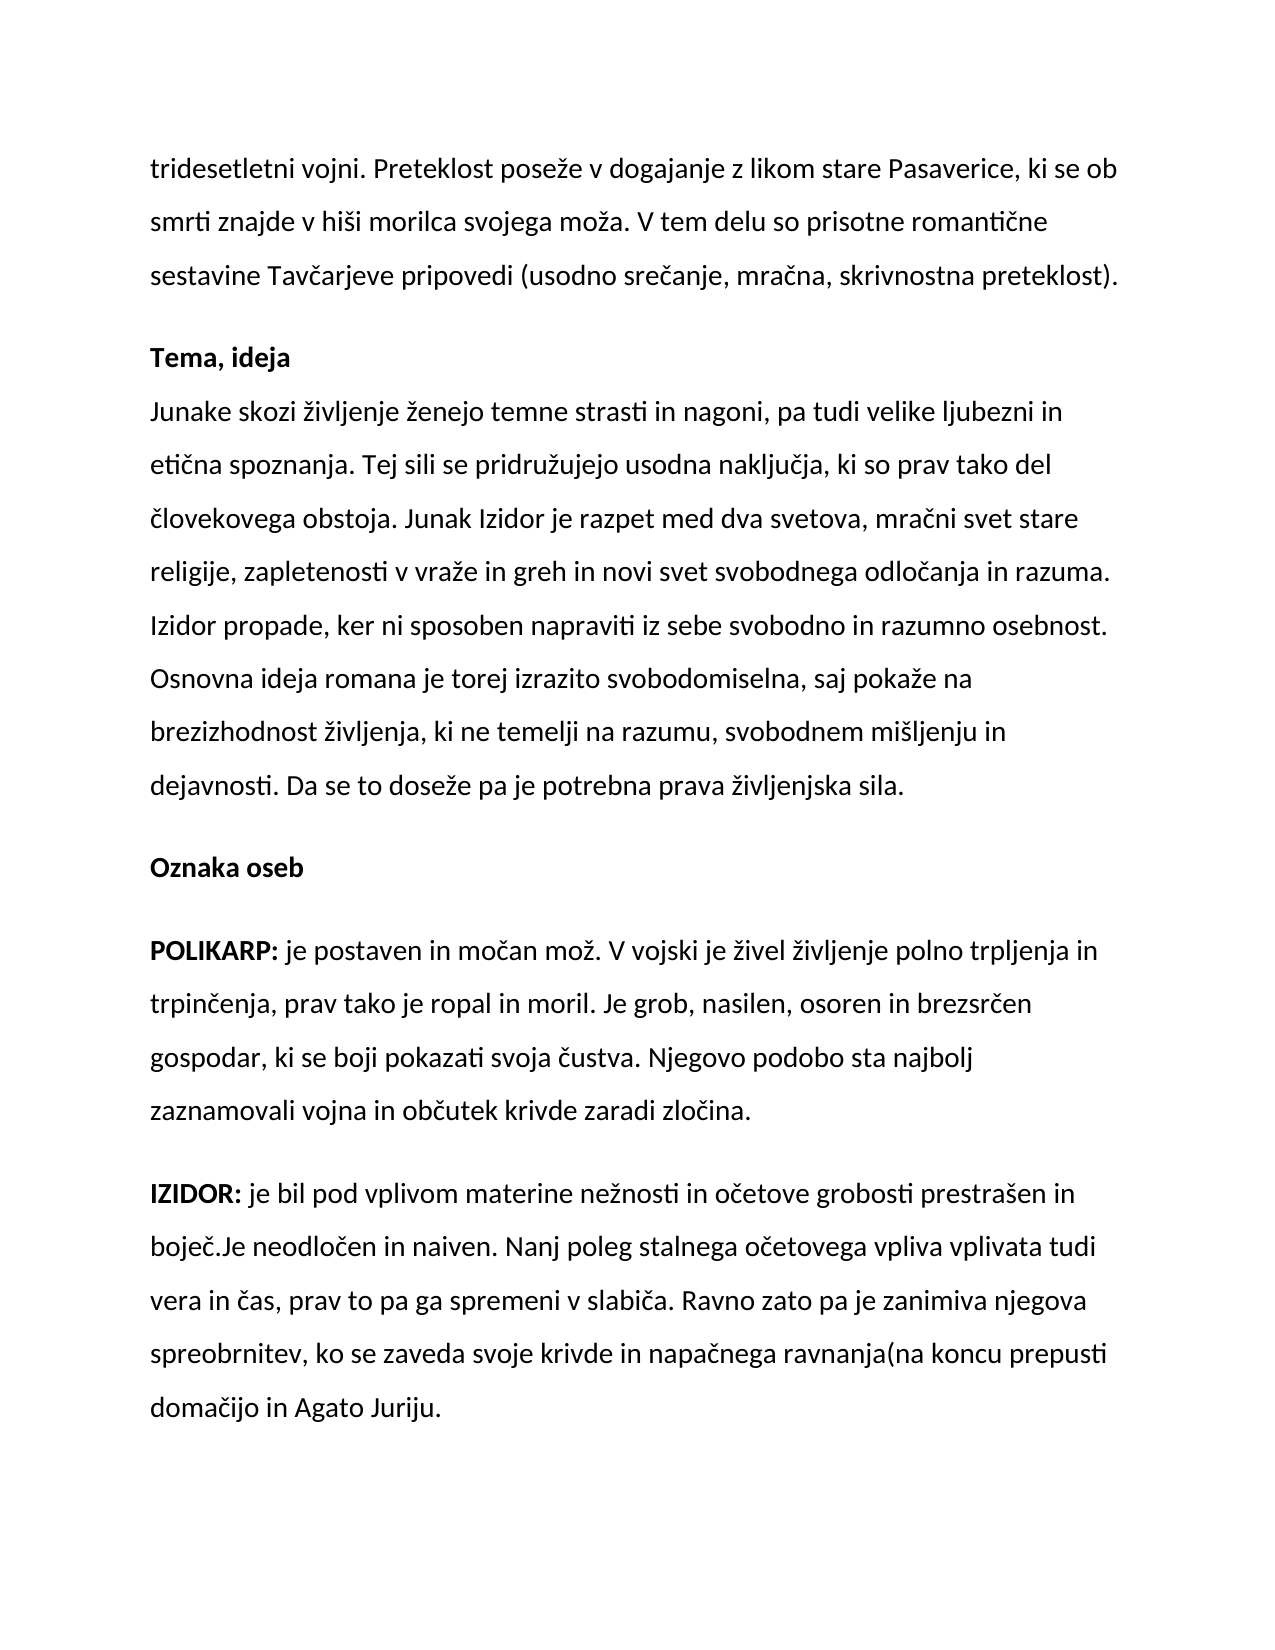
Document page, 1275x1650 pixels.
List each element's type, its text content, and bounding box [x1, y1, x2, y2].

text Tema, ideja Junake skozi življenje ženejo temne strasti in nagoni, pa tudi velike ljubezni in etična spoznanja. Tej sili se pridružujejo usodna naključja, ki so prav tako del človekovega obstoja. Junak Izidor je razpet med dva svetova, mračni svet stare religije, zapletenosti v vraže in greh in novi svet svobodnega odločanja in razuma. Izidor propade, ker ni sposoben napraviti iz sebe svobodno in razumno osebnost. Osnovna ideja romana je torej izrazito svobodomiselna, saj pokaže na brezizhodnost življenja, ki ne temelji na razumu, svobodnem mišljenju in dejavnosti. Da se to doseže pa je potrebna prava življenjska sila. [150, 339, 1125, 803]
text POLIKARP: je postaven in močan mož. V vojski je živel življenje polno trpljenja in trpinčenja, prav tako je ropal in moril. Je grob, nasilen, osoren in brezsrčen gospodar, ki se boji pokazati svoja čustva. Njegovo podobo sta najbolj zaznamovali vojna in občutek krivde zaradi zločina. [150, 932, 1125, 1128]
text IZIDOR: je bil pod vplivom materine nežnosti in očetove grobosti prestrašen in boječ.Je neodločen in naiven. Nanj poleg stalnega očetovega vpliva vplivata tudi vera in čas, prav to pa ga spremeni v slabiča. Ravno zato pa je zanimiva njegova spreobrnitev, ko se zaveda svoje krivde in napačnega ravnanja(na koncu prepusti domačijo in Agato Juriju. [150, 1175, 1125, 1424]
text tridesetletni vojni. Preteklost poseže v dogajanje z likom stare Pasaverice, ki se ob smrti znajde v hiši morilca svojega moža. V tem delu so prisotne romantične sestavine Tavčarjeve pripovedi (usodno srečanje, mračna, skrivnostna preteklost). [150, 150, 1125, 292]
text Oznaka oseb [150, 849, 1125, 885]
